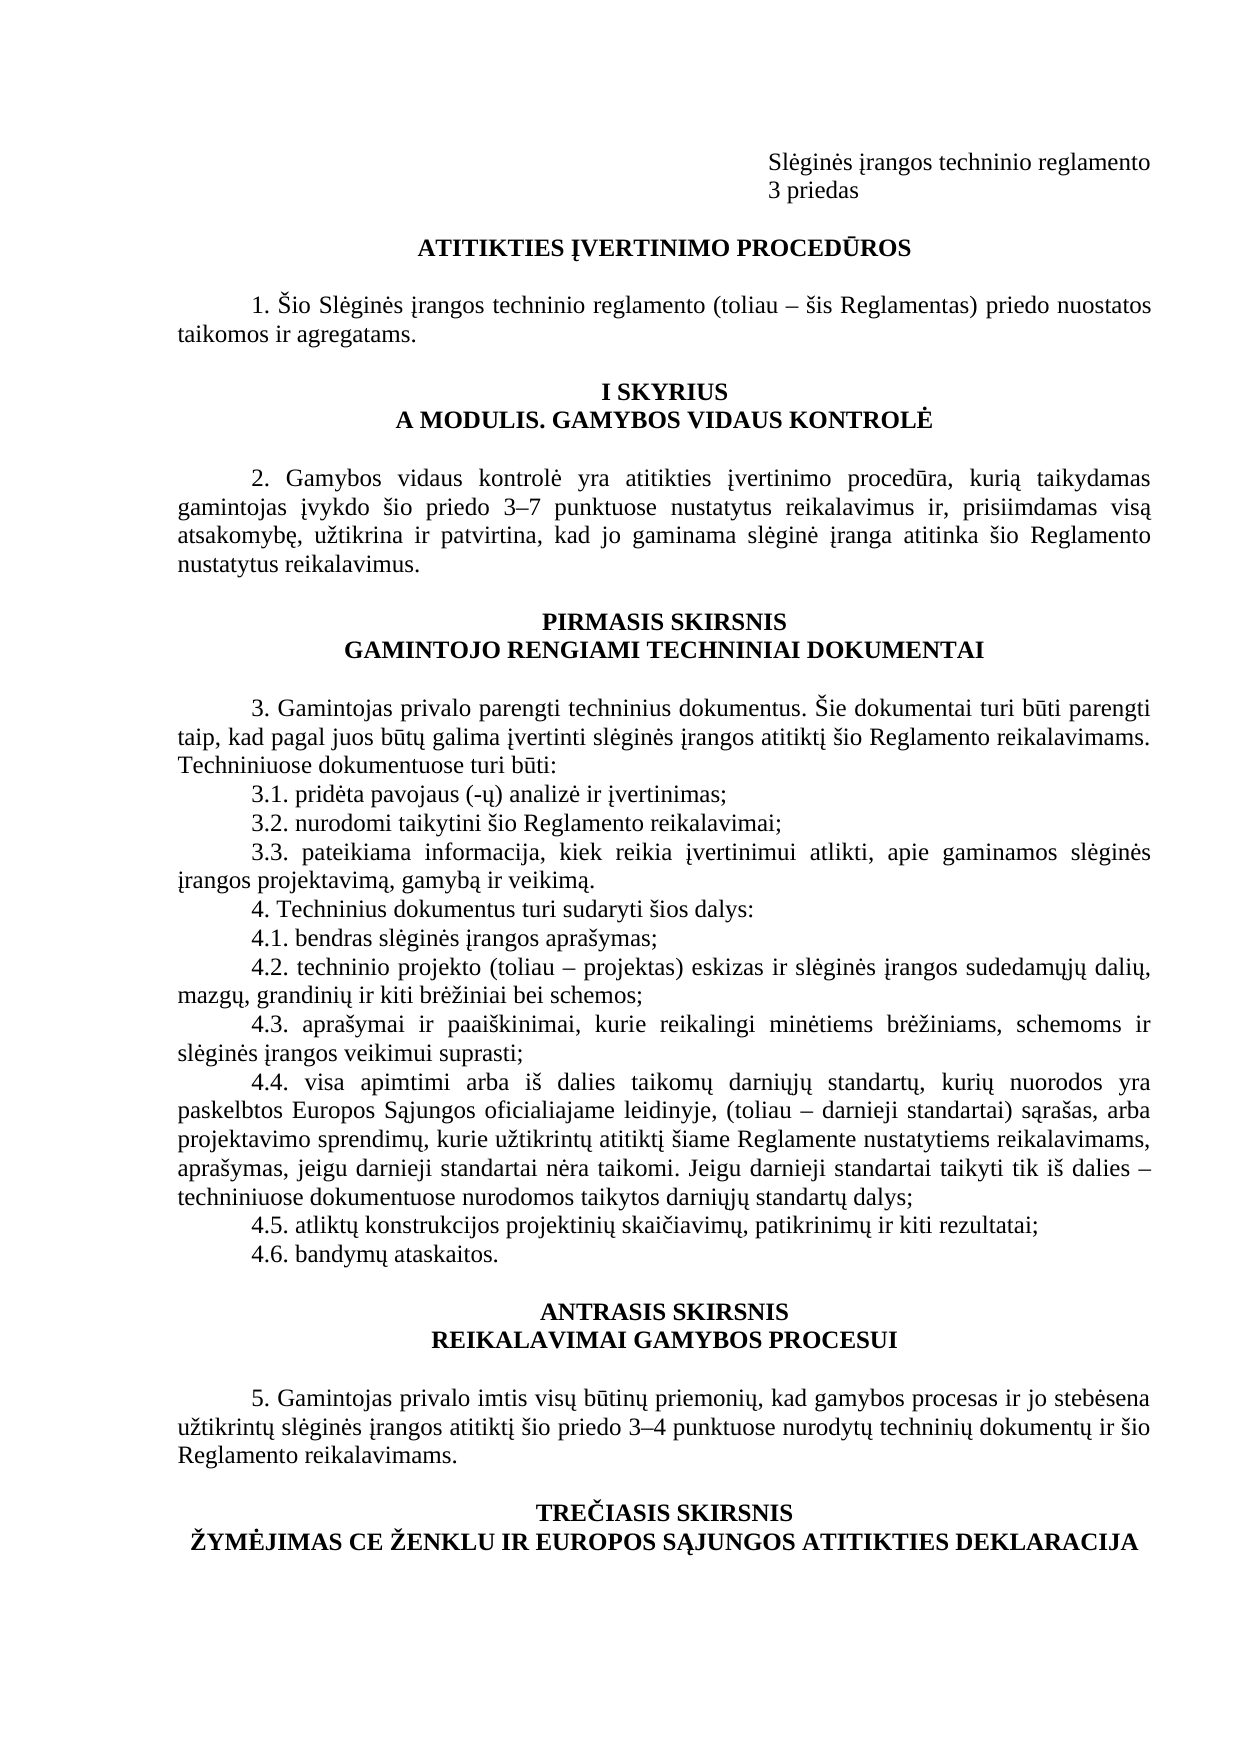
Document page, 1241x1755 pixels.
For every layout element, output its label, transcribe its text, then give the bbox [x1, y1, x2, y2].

text A MODULIS. GAMYBOS VIDAUS KONTROLĖ [177, 406, 1152, 434]
text GAMINTOJO RENGIAMI TECHNINIAI DOKUMENTAI [177, 636, 1152, 664]
text 4. Techninius dokumentus turi sudaryti šios dalys: [177, 894, 1152, 923]
text 3.2. nurodomi taikytini šio Reglamento reikalavimai; [177, 808, 1152, 837]
text 3. Gamintojas privalo parengti techninius dokumentus. Šie dokumentai turi būti parengti taip, kad pagal juos būtų galima įvertinti slėginės įrangos atitiktį šio Reglamento reikalavimams. Techniniuose dokumentuose turi būti: [177, 693, 1152, 779]
text 3.3. pateikiama informacija, kiek reikia įvertinimui atlikti, apie gaminamos slėginės įrangos projektavimą, gamybą ir veikimą. [177, 837, 1152, 894]
text 5. Gamintojas privalo imtis visų būtinų priemonių, kad gamybos procesas ir jo stebėsena užtikrintų slėginės įrangos atitiktį šio priedo 3–4 punktuose nurodytų techninių dokumentų ir šio Reglamento reikalavimams. [177, 1383, 1152, 1469]
text 4.5. atliktų konstrukcijos projektinių skaičiavimų, patikrinimų ir kiti rezultatai; [177, 1211, 1152, 1239]
text 2. Gamybos vidaus kontrolė yra atitikties įvertinimo procedūra, kurią taikydamas gamintojas įvykdo šio priedo 3–7 punktuose nustatytus reikalavimus ir, prisiimdamas visą atsakomybę, užtikrina ir patvirtina, kad jo gaminama slėginė įranga atitinka šio Reglamento nustatytus reikalavimus. [177, 463, 1152, 578]
text REIKALAVIMAI GAMYBOS PROCESUI [177, 1326, 1152, 1354]
text 4.1. bendras slėginės įrangos aprašymas; [177, 923, 1152, 952]
text I SKYRIUS [177, 377, 1152, 406]
text 4.6. bandymų ataskaitos. [177, 1239, 1152, 1268]
text ŽYMĖJIMAS CE ŽENKLU IR EUROPOS SĄJUNGOS ATITIKTIES DEKLARACIJA [177, 1527, 1152, 1556]
text ATITIKTIES ĮVERTINIMO PROCEDŪROS [177, 233, 1152, 262]
text 3 priedas [177, 176, 1152, 204]
text TREČIASIS SKIRSNIS [177, 1498, 1152, 1527]
text 4.3. aprašymai ir paaiškinimai, kurie reikalingi minėtiems brėžiniams, schemoms ir slėginės įrangos veikimui suprasti; [177, 1009, 1152, 1067]
text PIRMASIS SKIRSNIS [177, 607, 1152, 636]
text Slėginės įrangos techninio reglamento [177, 147, 1152, 176]
text 1. Šio Slėginės įrangos techninio reglamento (toliau – šis Reglamentas) priedo nuostatos taikomos ir agregatams. [177, 291, 1152, 348]
text 4.2. techninio projekto (toliau – projektas) eskizas ir slėginės įrangos sudedamųjų dalių, mazgų, grandinių ir kiti brėžiniai bei schemos; [177, 952, 1152, 1009]
text ANTRASIS SKIRSNIS [177, 1297, 1152, 1326]
text 3.1. pridėta pavojaus (-ų) analizė ir įvertinimas; [177, 779, 1152, 808]
text 4.4. visa apimtimi arba iš dalies taikomų darniųjų standartų, kurių nuorodos yra paskelbtos Europos Sąjungos oficialiajame leidinyje, (toliau – darnieji standartai) sąrašas, arba projektavimo sprendimų, kurie užtikrintų atitiktį šiame Reglamente nustatytiems reikalavimams, aprašymas, jeigu darnieji standartai nėra taikomi. Jeigu darnieji standartai taikyti tik iš dalies – techniniuose dokumentuose nurodomos taikytos darniųjų standartų dalys; [177, 1067, 1152, 1211]
